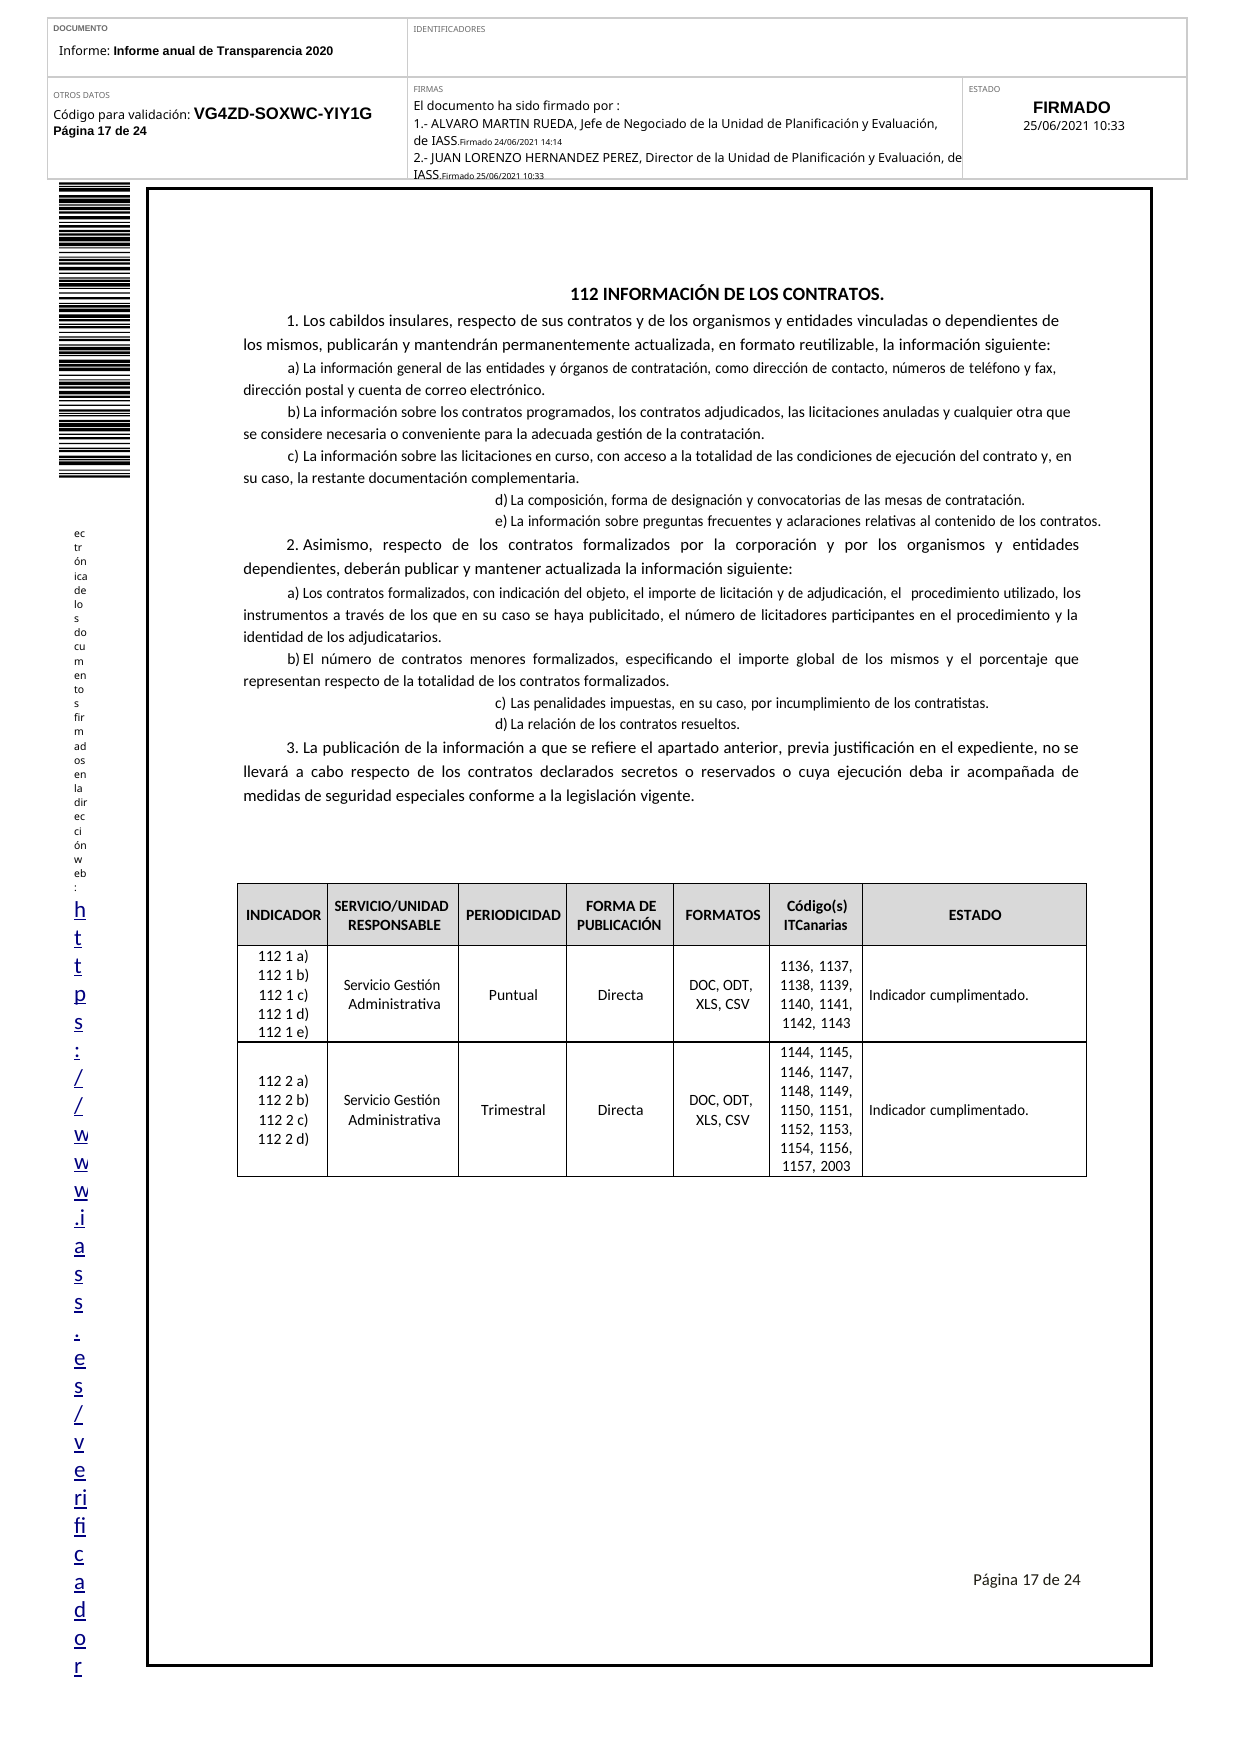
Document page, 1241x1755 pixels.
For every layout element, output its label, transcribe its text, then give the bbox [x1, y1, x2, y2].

table_cell Trimestral [459, 1043, 566, 1176]
table_cell Servicio Gestión Administrativa [328, 946, 458, 1041]
table_header Código(s) ITCanarias [770, 884, 862, 945]
list La información sobre los contratos programados, los contratos adjudicados, las licitaciones anuladas y cualquier otra que se considere necesaria o conveniente para la adecuada gestión de la contratación. [228, 402, 1081, 443]
list La información sobre las licitaciones en curso, con acceso a la totalidad de las condiciones de ejecución del contrato y, en su caso, la restante documentación complementaria. [228, 446, 1081, 487]
list La publicación de la información a que se refiere el apartado anterior, previa justificación en el expediente, no se llevará a cabo respecto de los contratos declarados secretos o reservados o cuya ejecución deba ir acompañada de medidas de seguridad especiales conforme a la legislación vigente. [227, 737, 1080, 806]
table_header ESTADO [863, 884, 1086, 945]
table_cell Servicio Gestión Administrativa [328, 1043, 458, 1176]
table_cell 112 1 a) 112 1 b) 112 1 c) 112 1 d) 112 1 e) [238, 946, 327, 1041]
text [35, 1569, 72, 1589]
table_header PERIODICIDAD [459, 884, 566, 945]
list El número de contratos menores formalizados, especificando el importe global de los mismos y el porcentaje que representan respecto de la totalidad de los contratos formalizados. [227, 649, 1080, 690]
table_cell Directa [567, 946, 673, 1041]
list La información sobre preguntas frecuentes y aclaraciones relativas al contenido de los contratos. [495, 511, 1150, 531]
list La relación de los contratos resueltos. [495, 714, 1150, 733]
list Esta es una copia impresa del documento electrónico. El documento está FIRMADO. Mediante el código de verificación puede comprobar la validez de la firma electrónica de los documentos firmados en la dirección web: https://www.iass.es/verificador [74, 526, 88, 1138]
table_header SERVICIO/UNIDAD RESPONSABLE [328, 884, 458, 945]
table_cell 112 2 a) 112 2 b) 112 2 c) 112 2 d) [238, 1043, 327, 1176]
list La composición, forma de designación y convocatorias de las mesas de contratación. [495, 490, 1150, 509]
table_cell Indicador cumplimentado. [863, 946, 1086, 1041]
table_cell Directa [567, 1043, 673, 1176]
table_header FORMATOS [674, 884, 769, 945]
list [1153, 282, 1201, 305]
table_cell DOC, ODT, XLS, CSV [674, 1043, 769, 1176]
table_cell 1136, 1137, 1138, 1139, 1140, 1141, 1142, 1143 [770, 946, 862, 1041]
list Los contratos formalizados, con indicación del objeto, el importe de licitación y de adjudicación, el procedimiento utilizado, los instrumentos a través de los que en su caso se haya publicitado, el número de licitadores participantes en el procedimiento y la identidad de los adjudicatarios. [227, 583, 1081, 646]
table_cell Puntual [459, 946, 566, 1041]
list Los cabildos insulares, respecto de sus contratos y de los organismos y entidades vinculadas o dependientes de los mismos, publicarán y mantendrán permanentemente actualizada, en formato reutilizable, la información siguiente: [227, 310, 1080, 354]
list Asimismo, respecto de los contratos formalizados por la corporación y por los organismos y entidades dependientes, deberán publicar y mantener actualizada la información siguiente: [227, 534, 1080, 579]
list La información general de las entidades y órganos de contratación, como dirección de contacto, números de teléfono y fax, dirección postal y cuenta de correo electrónico. [228, 358, 1080, 399]
list [1153, 714, 1201, 733]
table_header FORMA DE PUBLICACIÓN [567, 884, 673, 945]
table_header INDICADOR [238, 884, 327, 945]
table_cell DOC, ODT, XLS, CSV [674, 946, 769, 1041]
text Página 17 de 24 [149, 1569, 1080, 1589]
list Esta es una copia impresa del documento electrónico. El documento está FIRMADO. Mediante el código de verificación puede comprobar la validez de la firma electrónica de los documentos firmados en la dirección web: https://www.iass.es/verificador [74, 1201, 88, 1689]
table_cell 1144, 1145, 1146, 1147, 1148, 1149, 1150, 1151, 1152, 1153, 1154, 1156, 1157, 2003 [770, 1043, 862, 1176]
text [88, 1569, 146, 1589]
list INFORMACIÓN DE LOS CONTRATOS. [570, 282, 1150, 305]
list Las penalidades impuestas, en su caso, por incumplimiento de los contratistas. [495, 693, 1150, 712]
table_cell Indicador cumplimentado. [863, 1043, 1086, 1176]
